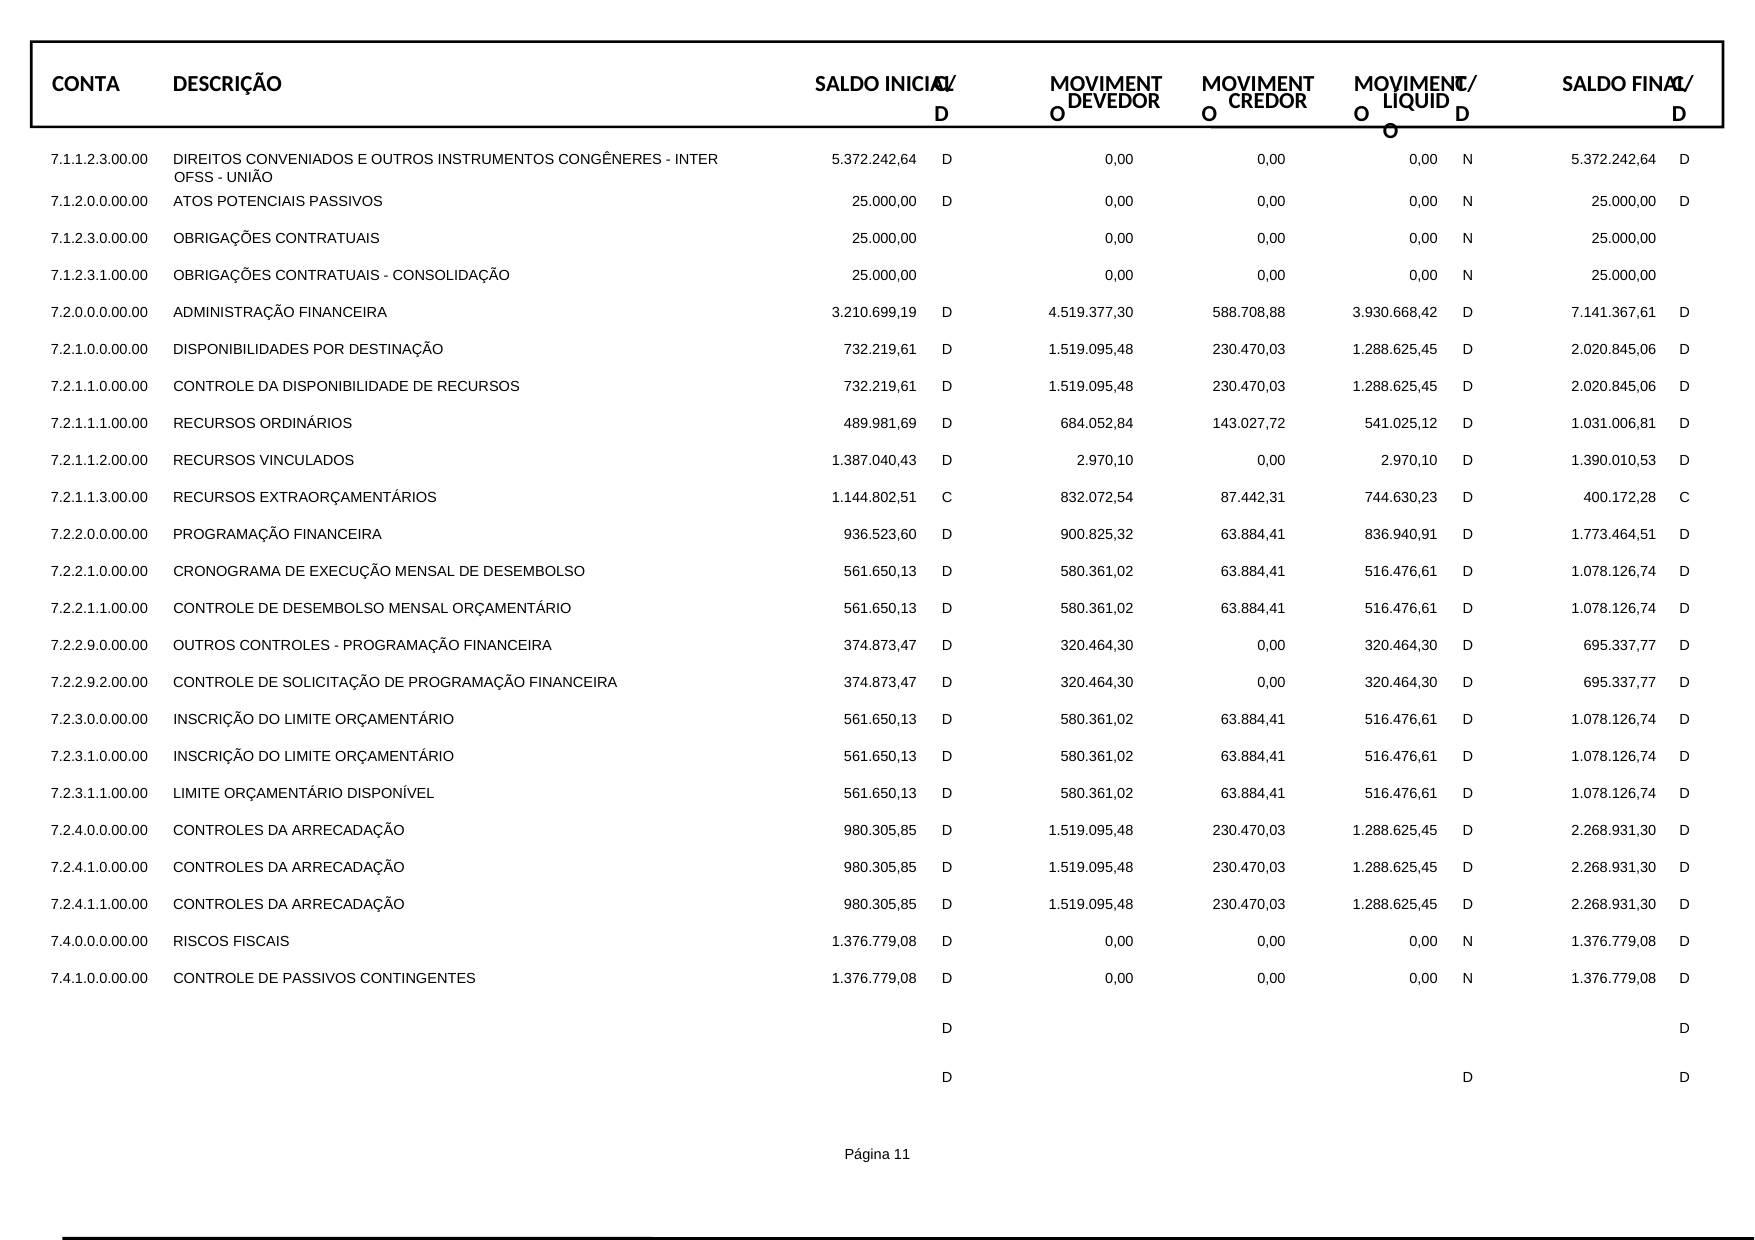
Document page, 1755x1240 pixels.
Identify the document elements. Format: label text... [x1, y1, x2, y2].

text 7.2.2.9.0.00.00 OUTROS CONTROLES - PROGRAMAÇÃO FINANCEIRA 374.873,47 D 320.464,30 0,00 320.464,30 D 695.337,77 D [51, 637, 1689, 653]
text 7.4.0.0.0.00.00 RISCOS FISCAIS 1.376.779,08 D 0,00 0,00 0,00 N 1.376.779,08 D [51, 932, 1689, 949]
text 7.2.1.1.3.00.00 RECURSOS EXTRAORÇAMENTÁRIOS 1.144.802,51 C 832.072,54 87.442,31 744.630,23 D 400.172,28 C [51, 489, 1689, 505]
text 7.2.4.1.1.00.00 CONTROLES DA ARRECADAÇÃO 980.305,85 D 1.519.095,48 230.470,03 1.288.625,45 D 2.268.931,30 D [51, 895, 1689, 912]
text 7.2.1.0.0.00.00 DISPONIBILIDADES POR DESTINAÇÃO 732.219,61 D 1.519.095,48 230.470,03 1.288.625,45 D 2.020.845,06 D [51, 341, 1689, 357]
text 7.1.2.3.1.00.00 OBRIGAÇÕES CONTRATUAIS - CONSOLIDAÇÃO 25.000,00 0,00 0,00 0,00 N 25.000,00 [51, 267, 1689, 283]
text 7.2.1.1.1.00.00 RECURSOS ORDINÁRIOS 489.981,69 D 684.052,84 143.027,72 541.025,12 D 1.031.006,81 D [51, 415, 1689, 431]
text 7.2.3.0.0.00.00 INSCRIÇÃO DO LIMITE ORÇAMENTÁRIO 561.650,13 D 580.361,02 63.884,41 516.476,61 D 1.078.126,74 D [51, 711, 1689, 727]
text 7.1.2.0.0.00.00 ATOS POTENCIAIS PASSIVOS 25.000,00 D 0,00 0,00 0,00 N 25.000,00 D [51, 193, 1689, 209]
text 7.2.3.1.1.00.00 LIMITE ORÇAMENTÁRIO DISPONÍVEL 561.650,13 D 580.361,02 63.884,41 516.476,61 D 1.078.126,74 D [51, 784, 1689, 801]
text 7.2.3.1.0.00.00 INSCRIÇÃO DO LIMITE ORÇAMENTÁRIO 561.650,13 D 580.361,02 63.884,41 516.476,61 D 1.078.126,74 D [51, 747, 1689, 764]
text 7.2.1.1.2.00.00 RECURSOS VINCULADOS 1.387.040,43 D 2.970,10 0,00 2.970,10 D 1.390.010,53 D [51, 452, 1689, 468]
text 7.1.2.3.0.00.00 OBRIGAÇÕES CONTRATUAIS 25.000,00 0,00 0,00 0,00 N 25.000,00 [51, 230, 1689, 247]
text 7.2.2.0.0.00.00 PROGRAMAÇÃO FINANCEIRA 936.523,60 D 900.825,32 63.884,41 836.940,91 D 1.773.464,51 D [51, 526, 1689, 542]
text OFSS - UNIÃO [174, 169, 1689, 186]
text 7.2.2.1.0.00.00 CRONOGRAMA DE EXECUÇÃO MENSAL DE DESEMBOLSO 561.650,13 D 580.361,02 63.884,41 516.476,61 D 1.078.126,74 D [51, 563, 1689, 579]
text 7.2.1.1.0.00.00 CONTROLE DA DISPONIBILIDADE DE RECURSOS 732.219,61 D 1.519.095,48 230.470,03 1.288.625,45 D 2.020.845,06 D [51, 378, 1689, 394]
text 7.2.2.1.1.00.00 CONTROLE DE DESEMBOLSO MENSAL ORÇAMENTÁRIO 561.650,13 D 580.361,02 63.884,41 516.476,61 D 1.078.126,74 D [51, 599, 1689, 616]
text 7.2.0.0.0.00.00 ADMINISTRAÇÃO FINANCEIRA 3.210.699,19 D 4.519.377,30 588.708,88 3.930.668,42 D 7.141.367,61 D [51, 304, 1689, 321]
text 7.2.4.1.0.00.00 CONTROLES DA ARRECADAÇÃO 980.305,85 D 1.519.095,48 230.470,03 1.288.625,45 D 2.268.931,30 D [51, 858, 1689, 875]
text 7.1.1.2.3.00.00 DIREITOS CONVENIADOS E OUTROS INSTRUMENTOS CONGÊNERES - INTER 5.372.242,64 D 0,00 0,00 0,00 N 5.372.242,64 D [51, 151, 1689, 168]
text 7.4.1.0.0.00.00 CONTROLE DE PASSIVOS CONTINGENTES 1.376.779,08 D 0,00 0,00 0,00 N 1.376.779,08 D [51, 969, 1689, 986]
text 7.2.4.0.0.00.00 CONTROLES DA ARRECADAÇÃO 980.305,85 D 1.519.095,48 230.470,03 1.288.625,45 D 2.268.931,30 D [51, 821, 1689, 838]
text 7.2.2.9.2.00.00 CONTROLE DE SOLICITAÇÃO DE PROGRAMAÇÃO FINANCEIRA 374.873,47 D 320.464,30 0,00 320.464,30 D 695.337,77 D [51, 673, 1689, 690]
